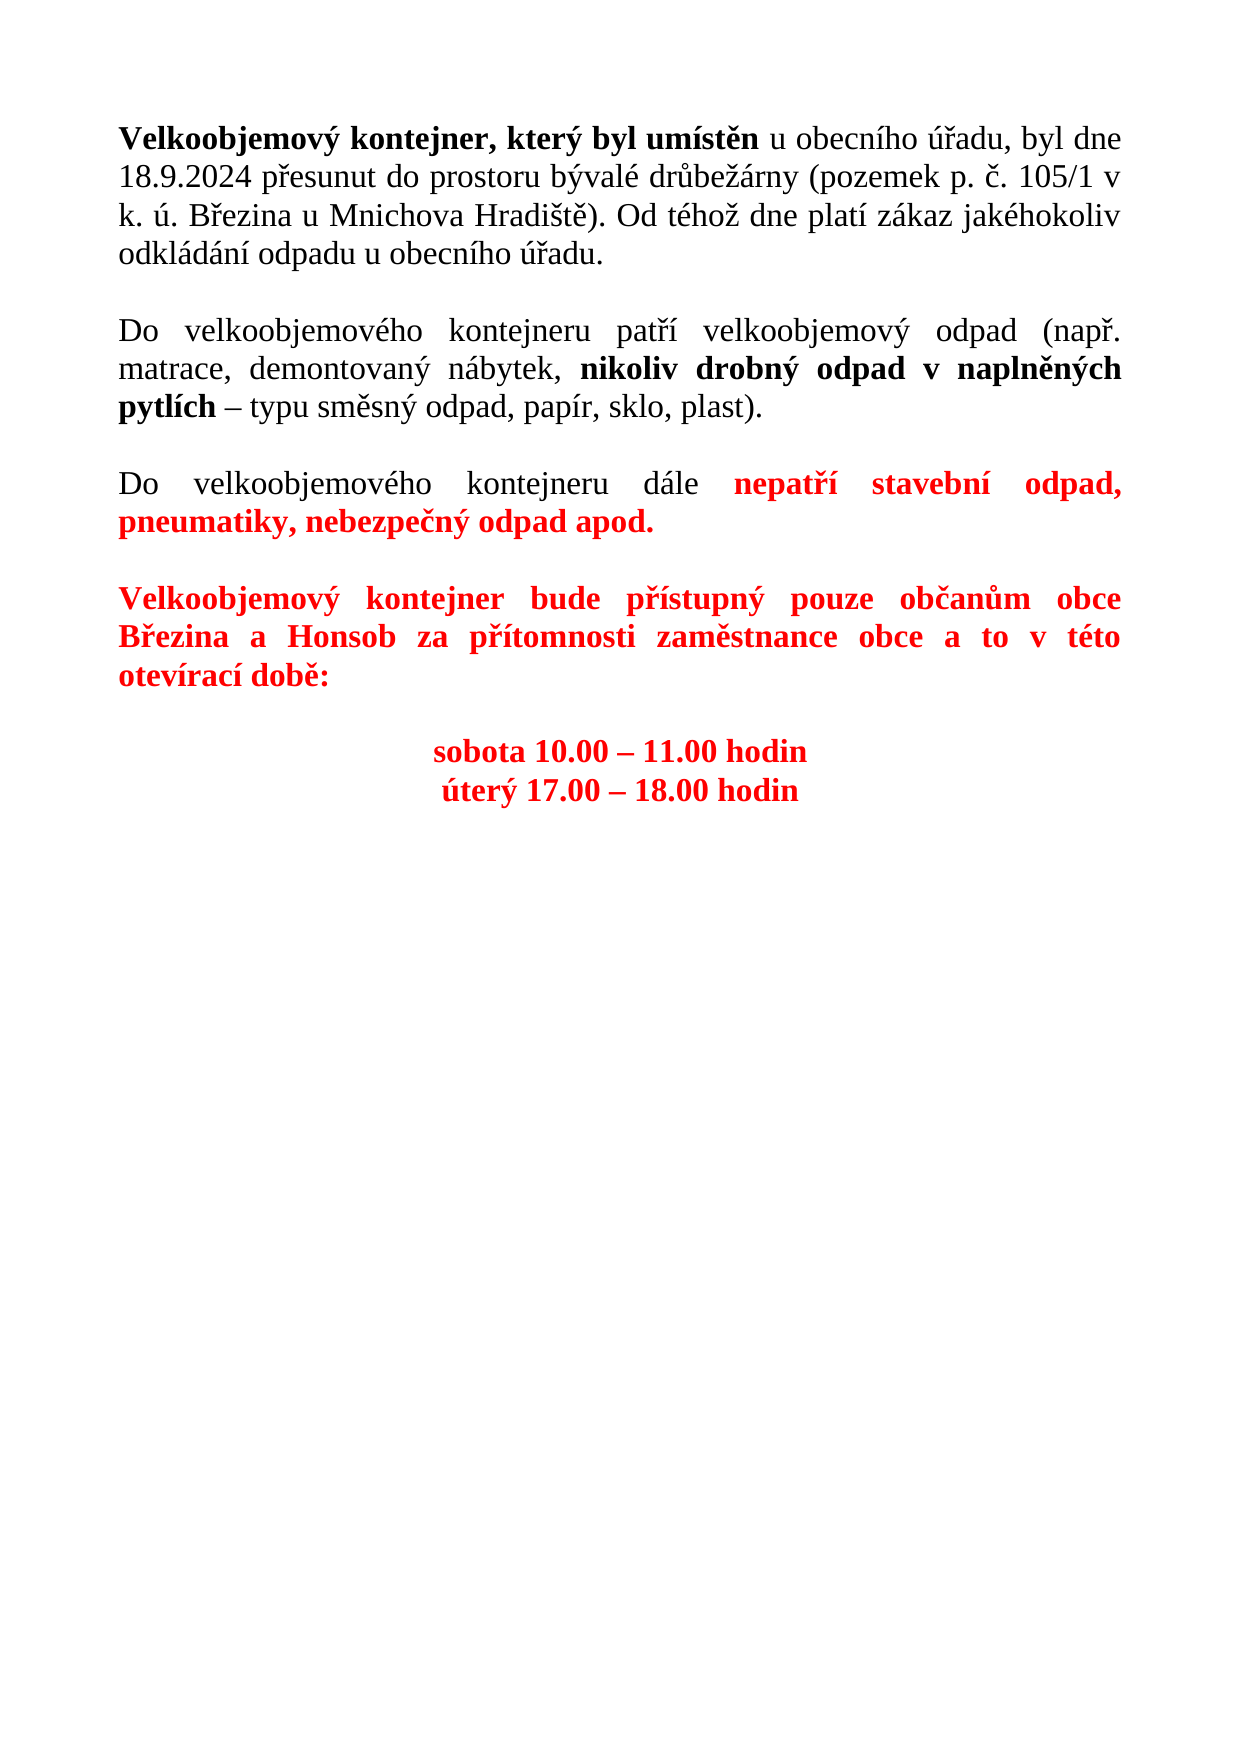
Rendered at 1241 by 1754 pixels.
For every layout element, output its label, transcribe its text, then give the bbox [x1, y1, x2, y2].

text sobota 10.00 – 11.00 hodin [118, 731, 1122, 770]
text Do velkoobjemového kontejneru dále nepatří stavební odpad, pneumatiky, nebezpečný odpad apod. [118, 463, 1122, 540]
text úterý 17.00 – 18.00 hodin [118, 770, 1122, 808]
text Do velkoobjemového kontejneru patří velkoobjemový odpad (např. matrace, demontovaný nábytek, nikoliv drobný odpad v naplněných pytlích – typu směsný odpad, papír, sklo, plast). [118, 310, 1122, 425]
text Velkoobjemový kontejner bude přístupný pouze občanům obce Březina a Honsob za přítomnosti zaměstnance obce a to v této otevírací době: [118, 578, 1122, 693]
text Velkoobjemový kontejner, který byl umístěn u obecního úřadu, byl dne 18.9.2024 přesunut do prostoru bývalé drůbežárny (pozemek p. č. 105/1 v k. ú. Březina u Mnichova Hradiště). Od téhož dne platí zákaz jakéhokoliv odkládání odpadu u obecního úřadu. [118, 118, 1122, 271]
